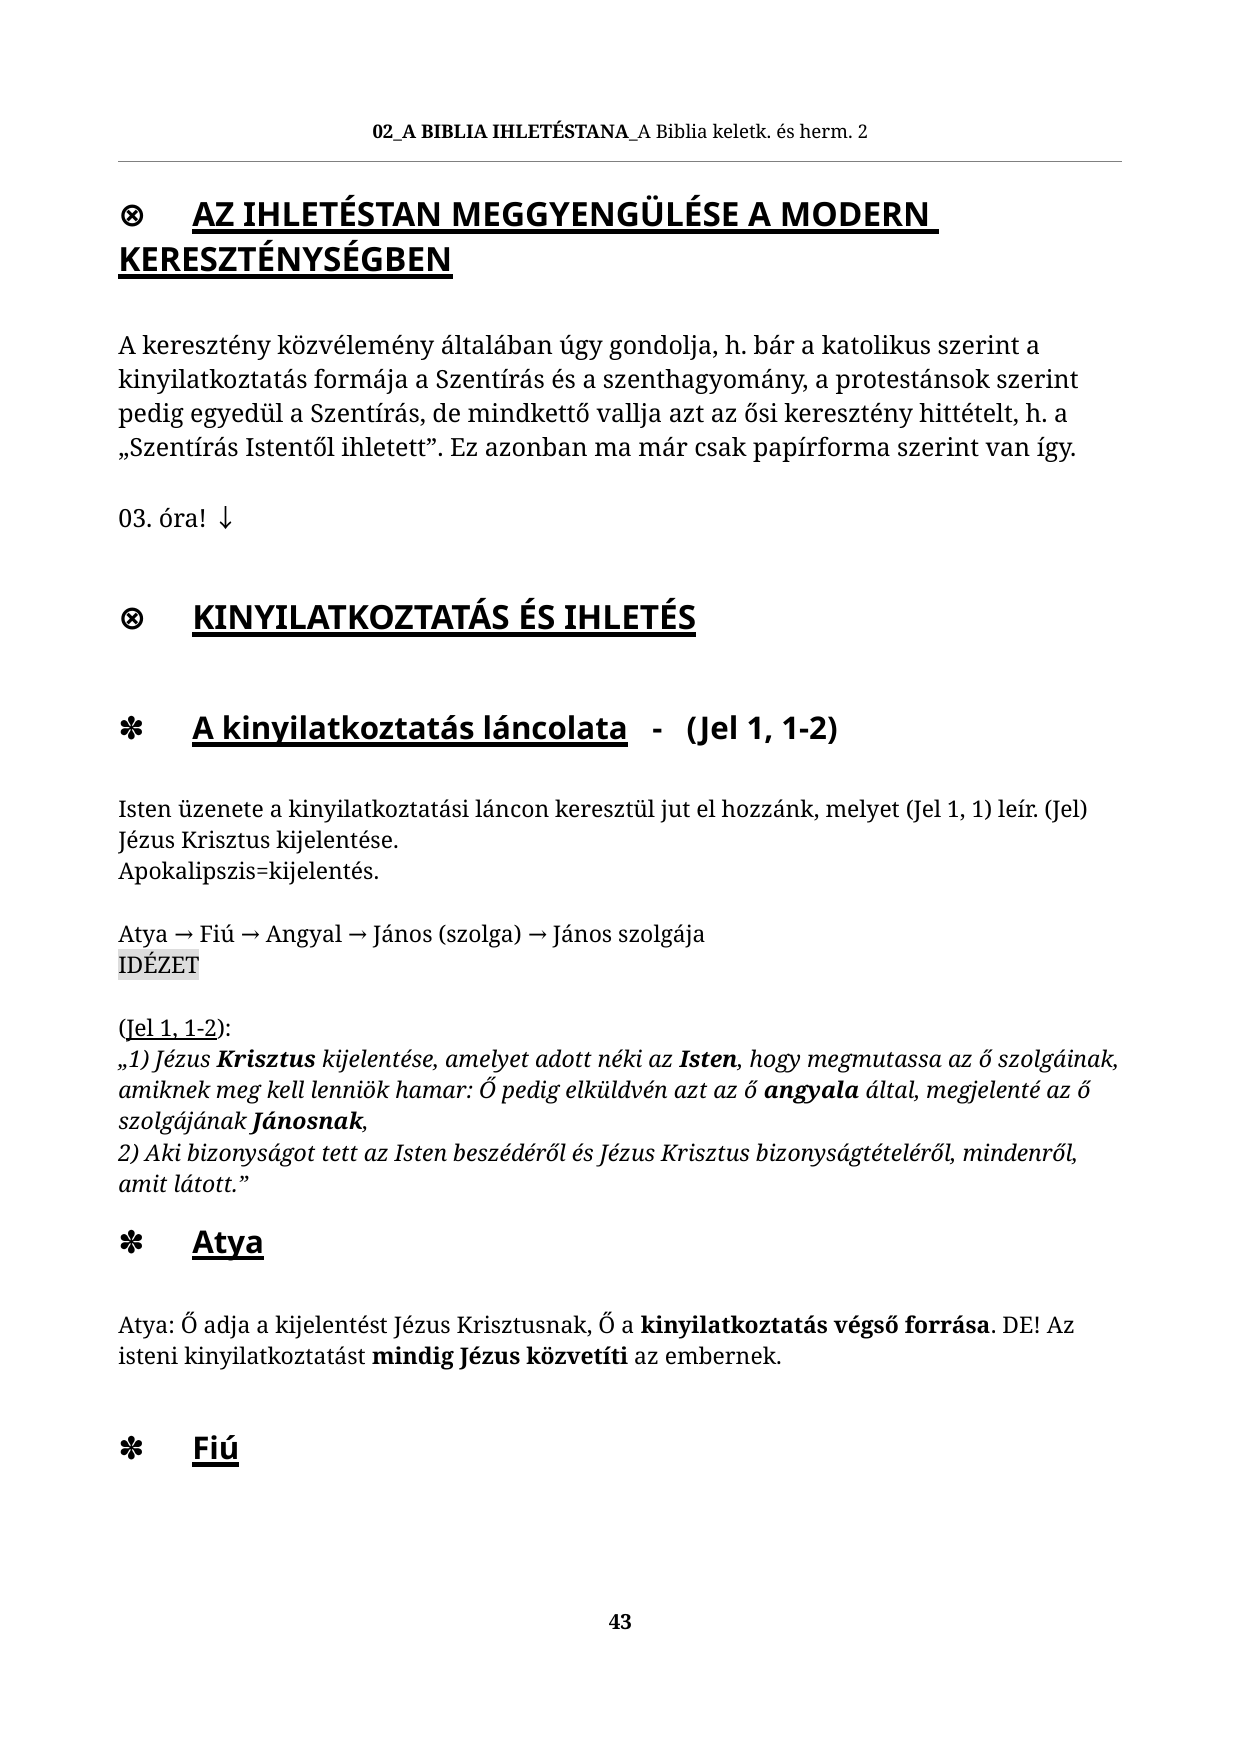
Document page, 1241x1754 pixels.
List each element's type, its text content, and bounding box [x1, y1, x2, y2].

list „1) Jézus Krisztus kijelentése, amelyet adott néki az Isten, hogy megmutassa az ő szolgáinak, amiknek meg kell lenniök hamar: Ő pedig elküldvén azt az ő angyala által, megjelenté az ő szolgájának Jánosnak, [118, 1043, 1122, 1136]
subtitle 2) Aki bizonyságot tett az Isten beszédéről és Jézus Krisztus bizonyságtételéről, mindenről, amit látott.” [118, 1136, 1122, 1199]
list Isten üzenete a kinyilatkoztatási láncon keresztül jut el hozzánk, melyet (Jel 1, 1) leír. (Jel) Jézus Krisztus kijelentése. [118, 793, 1122, 855]
list IDÉZET [118, 949, 1122, 980]
list Atya → Fiú → Angyal → János (szolga) → János szolgája [118, 918, 1122, 949]
subtitle Atya [118, 1220, 1122, 1262]
list 03. óra! ↓ [118, 498, 1122, 534]
list A keresztény közvélemény általában úgy gondolja, h. bár a katolikus szerint a kinyilatkoztatás formája a Szentírás és a szenthagyomány, a protestánsok szerint pedig egyedül a Szentírás, de mindkettő vallja azt az ősi keresztény hittételt, h. a „Szentírás Istentől ihletett”. Ez azonban ma már csak papírforma szerint van így. [118, 328, 1122, 464]
list Atya: Ő adja a kijelentést Jézus Krisztusnak, Ő a kinyilatkoztatás végső forrása. DE! Az isteni kinyilatkoztatást mindig Jézus közvetíti az embernek. [118, 1309, 1122, 1371]
list (Jel 1, 1-2): [118, 1011, 1122, 1043]
subtitle Az ihletéstan meggyengülése a modern kereszténységben [118, 191, 1122, 281]
subtitle A kinyilatkoztatás láncolata - (Jel 1, 1-2) [118, 706, 1122, 749]
list Apokalipszis=kijelentés. [118, 855, 1122, 886]
subtitle Fiú [118, 1426, 1122, 1469]
subtitle Kinyilatkoztatás és ihletés [118, 593, 1122, 639]
